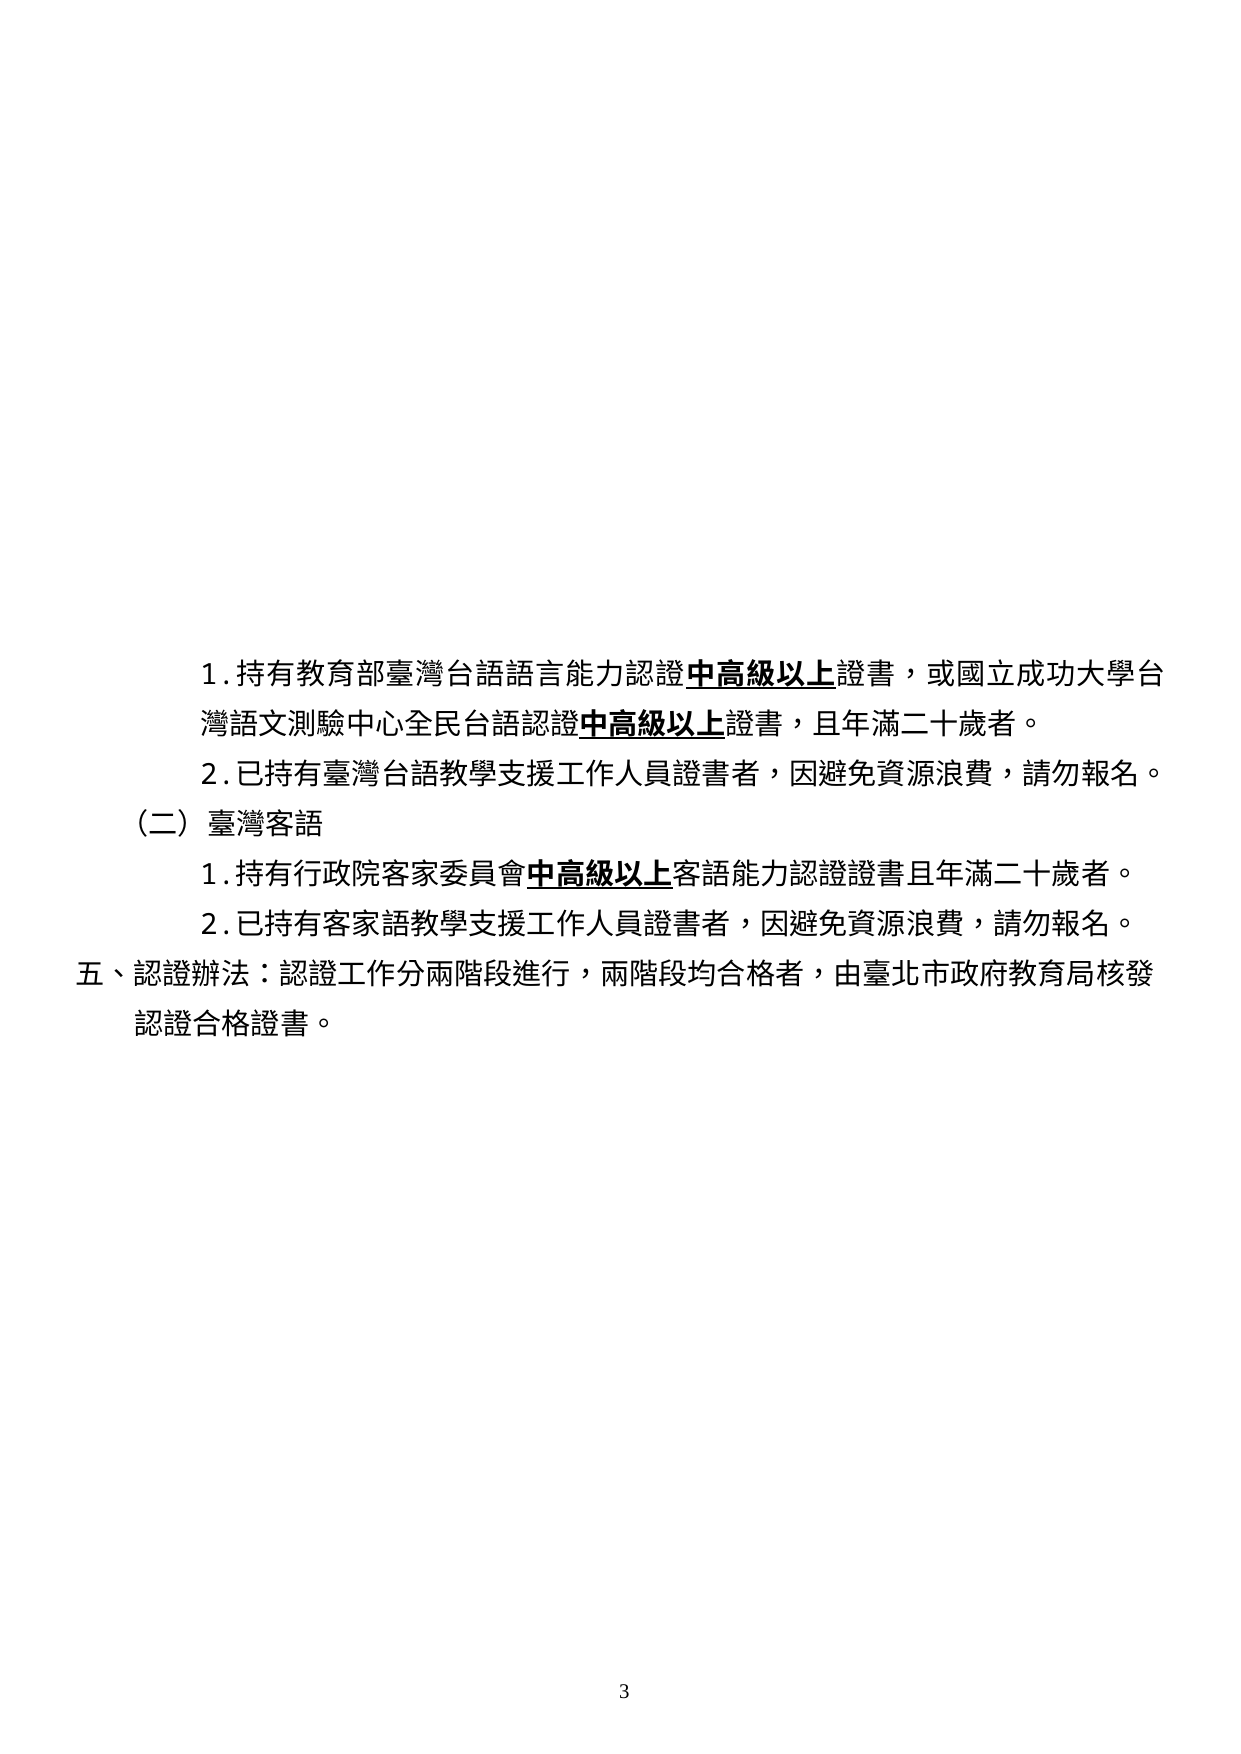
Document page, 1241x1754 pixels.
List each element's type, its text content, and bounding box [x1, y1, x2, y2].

text 2.已持有客家語教學支援工作人員證書者，因避免資源浪費，請勿報名。 [200, 894, 1165, 944]
text 2.已持有臺灣台語教學支援工作人員證書者，因避免資源浪費，請勿報名。 [200, 744, 1165, 794]
text （二）臺灣客語 [119, 794, 1165, 844]
text 1.持有教育部臺灣台語語言能力認證中高級以上證書，或國立成功大學台灣語文測驗中心全民台語認證中高級以上證書，且年滿二十歲者。 [200, 644, 1165, 744]
text 五、認證辦法：認證工作分兩階段進行，兩階段均合格者，由臺北市政府教育局核發認證合格證書。 [75, 944, 1165, 1044]
text 1.持有行政院客家委員會中高級以上客語能力認證證書且年滿二十歲者。 [200, 844, 1165, 894]
